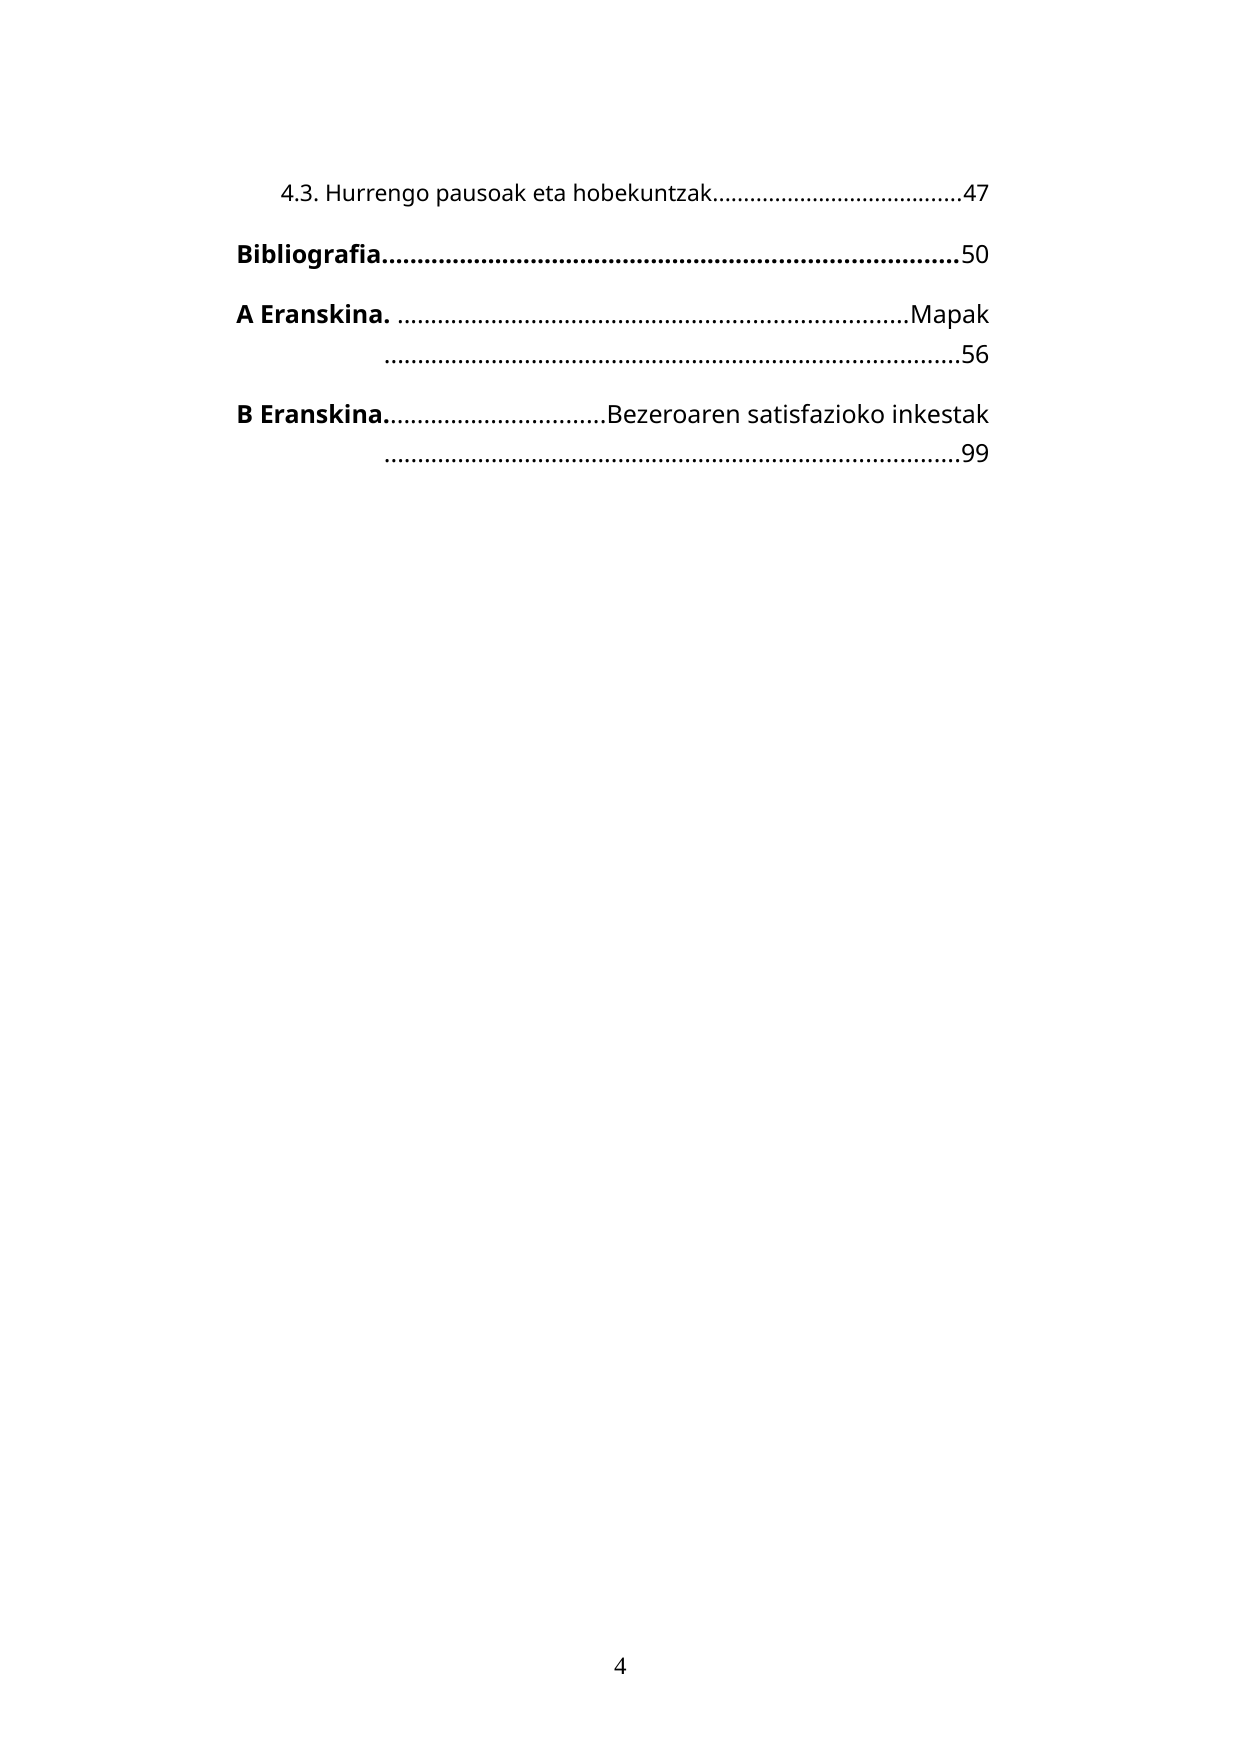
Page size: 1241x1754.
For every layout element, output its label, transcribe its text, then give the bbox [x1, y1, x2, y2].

text A Eranskina. Mapak 56 [236, 297, 906, 370]
text B Eranskina. Bezeroaren satisfazioko inkestak 99 [236, 396, 906, 469]
text 4.3. Hurrengo pausoak eta hobekuntzak 47 [281, 177, 906, 208]
text Bibliografia 50 [236, 237, 906, 271]
